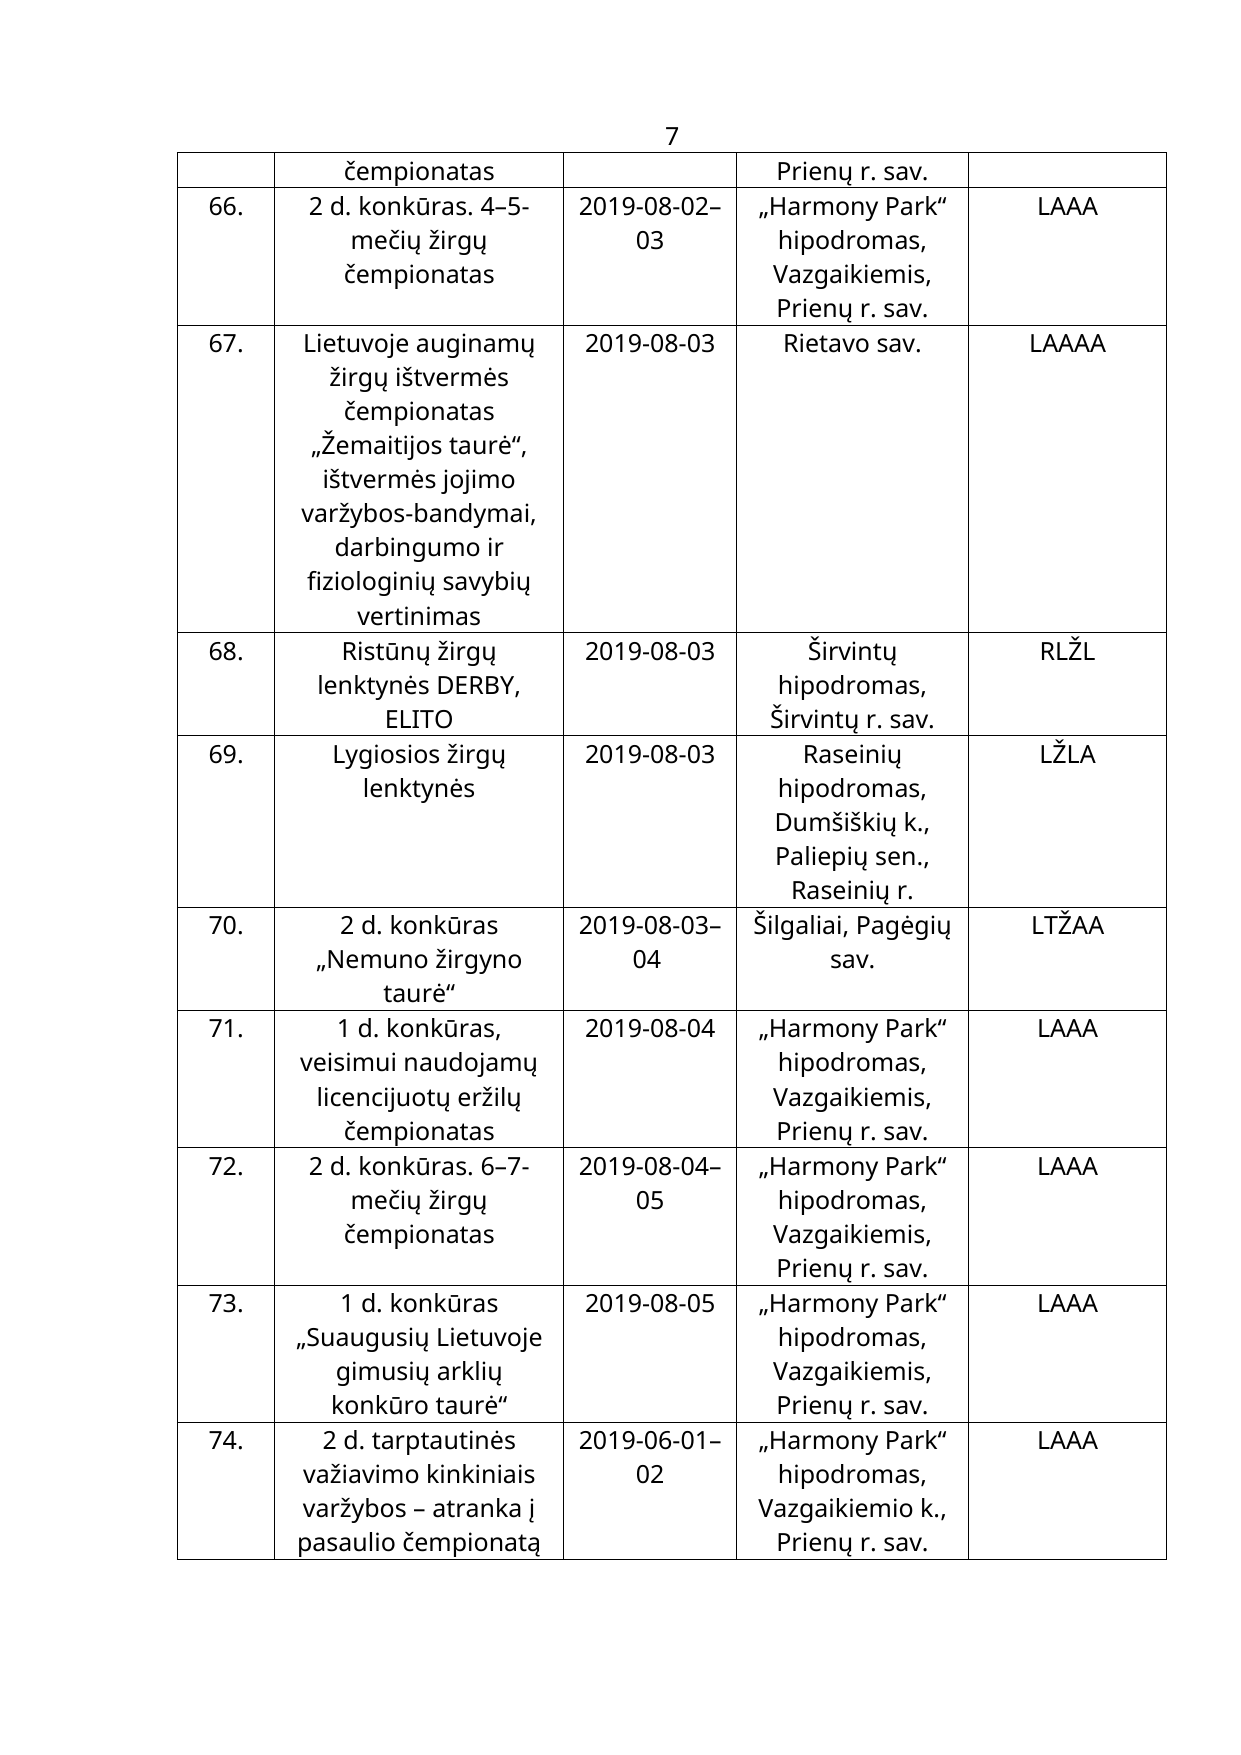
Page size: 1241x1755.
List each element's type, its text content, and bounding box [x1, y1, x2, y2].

table_cell LAAA [969, 188, 1166, 324]
table_cell 2 d. konkūras. 4–5-mečių žirgų čempionatas [275, 188, 563, 324]
table_cell „Harmony Park“ hipodromas, Vazgaikiemis, Prienų r. sav. [737, 1286, 968, 1422]
table_cell 2019-08-03 [564, 736, 736, 907]
table_cell LTŽAA [969, 908, 1166, 1010]
table_cell „Harmony Park“ hipodromas, Vazgaikiemis, Prienų r. sav. [737, 1148, 968, 1284]
table_cell [564, 153, 736, 187]
table_cell Rietavo sav. [737, 326, 968, 632]
table_cell 73. [178, 1286, 274, 1422]
table_cell 66. [178, 188, 274, 324]
table_cell LAAAA [969, 326, 1166, 632]
table_cell Širvintų hipodromas, Širvintų r. sav. [737, 633, 968, 735]
table_cell „Harmony Park“ hipodromas, Vazgaikiemis, Prienų r. sav. [737, 1011, 968, 1147]
table_cell 2019-08-02–03 [564, 188, 736, 324]
table_cell Lietuvoje auginamų žirgų ištvermės čempionatas „Žemaitijos taurė“, ištvermės jojimo varžybos-bandymai, darbingumo ir fiziologinių savybių vertinimas [275, 326, 563, 632]
table_cell 1 d. konkūras „Suaugusių Lietuvoje gimusių arklių konkūro taurė“ [275, 1286, 563, 1422]
table_cell 2019-06-01–02 [564, 1423, 736, 1559]
table_cell Ristūnų žirgų lenktynės DERBY, ELITO [275, 633, 563, 735]
table_cell 2 d. tarptautinės važiavimo kinkiniais varžybos – atranka į pasaulio čempionatą [275, 1423, 563, 1559]
table_cell Raseinių hipodromas, Dumšiškių k., Paliepių sen., Raseinių r. [737, 736, 968, 907]
table_cell 1 d. konkūras, veisimui naudojamų licencijuotų eržilų čempionatas [275, 1011, 563, 1147]
table_cell 67. [178, 326, 274, 632]
table_cell LŽLA [969, 736, 1166, 907]
table_cell 69. [178, 736, 274, 907]
table_cell LAAA [969, 1286, 1166, 1422]
table_cell „Harmony Park“ hipodromas, Vazgaikiemio k., Prienų r. sav. [737, 1423, 968, 1559]
table_cell 74. [178, 1423, 274, 1559]
table_cell 70. [178, 908, 274, 1010]
table_cell 2 d. konkūras. 6–7-mečių žirgų čempionatas [275, 1148, 563, 1284]
table_cell 72. [178, 1148, 274, 1284]
table_cell [178, 153, 274, 187]
table_cell LAAA [969, 1423, 1166, 1559]
table_cell 68. [178, 633, 274, 735]
table_cell Šilgaliai, Pagėgių sav. [737, 908, 968, 1010]
table_cell 2019-08-03 [564, 633, 736, 735]
table_cell LAAA [969, 1011, 1166, 1147]
table_cell [969, 153, 1166, 187]
table_cell 2019-08-03–04 [564, 908, 736, 1010]
table_cell RLŽL [969, 633, 1166, 735]
table_cell 71. [178, 1011, 274, 1147]
table_cell čempionatas [275, 153, 563, 187]
table_cell 2019-08-04 [564, 1011, 736, 1147]
table_cell 2019-08-03 [564, 326, 736, 632]
table_cell 2019-08-04–05 [564, 1148, 736, 1284]
table_cell „Harmony Park“ hipodromas, Vazgaikiemis, Prienų r. sav. [737, 188, 968, 324]
table_cell Prienų r. sav. [737, 153, 968, 187]
table_cell Lygiosios žirgų lenktynės [275, 736, 563, 907]
table_cell 2019-08-05 [564, 1286, 736, 1422]
table_cell 2 d. konkūras „Nemuno žirgyno taurė“ [275, 908, 563, 1010]
table_cell LAAA [969, 1148, 1166, 1284]
